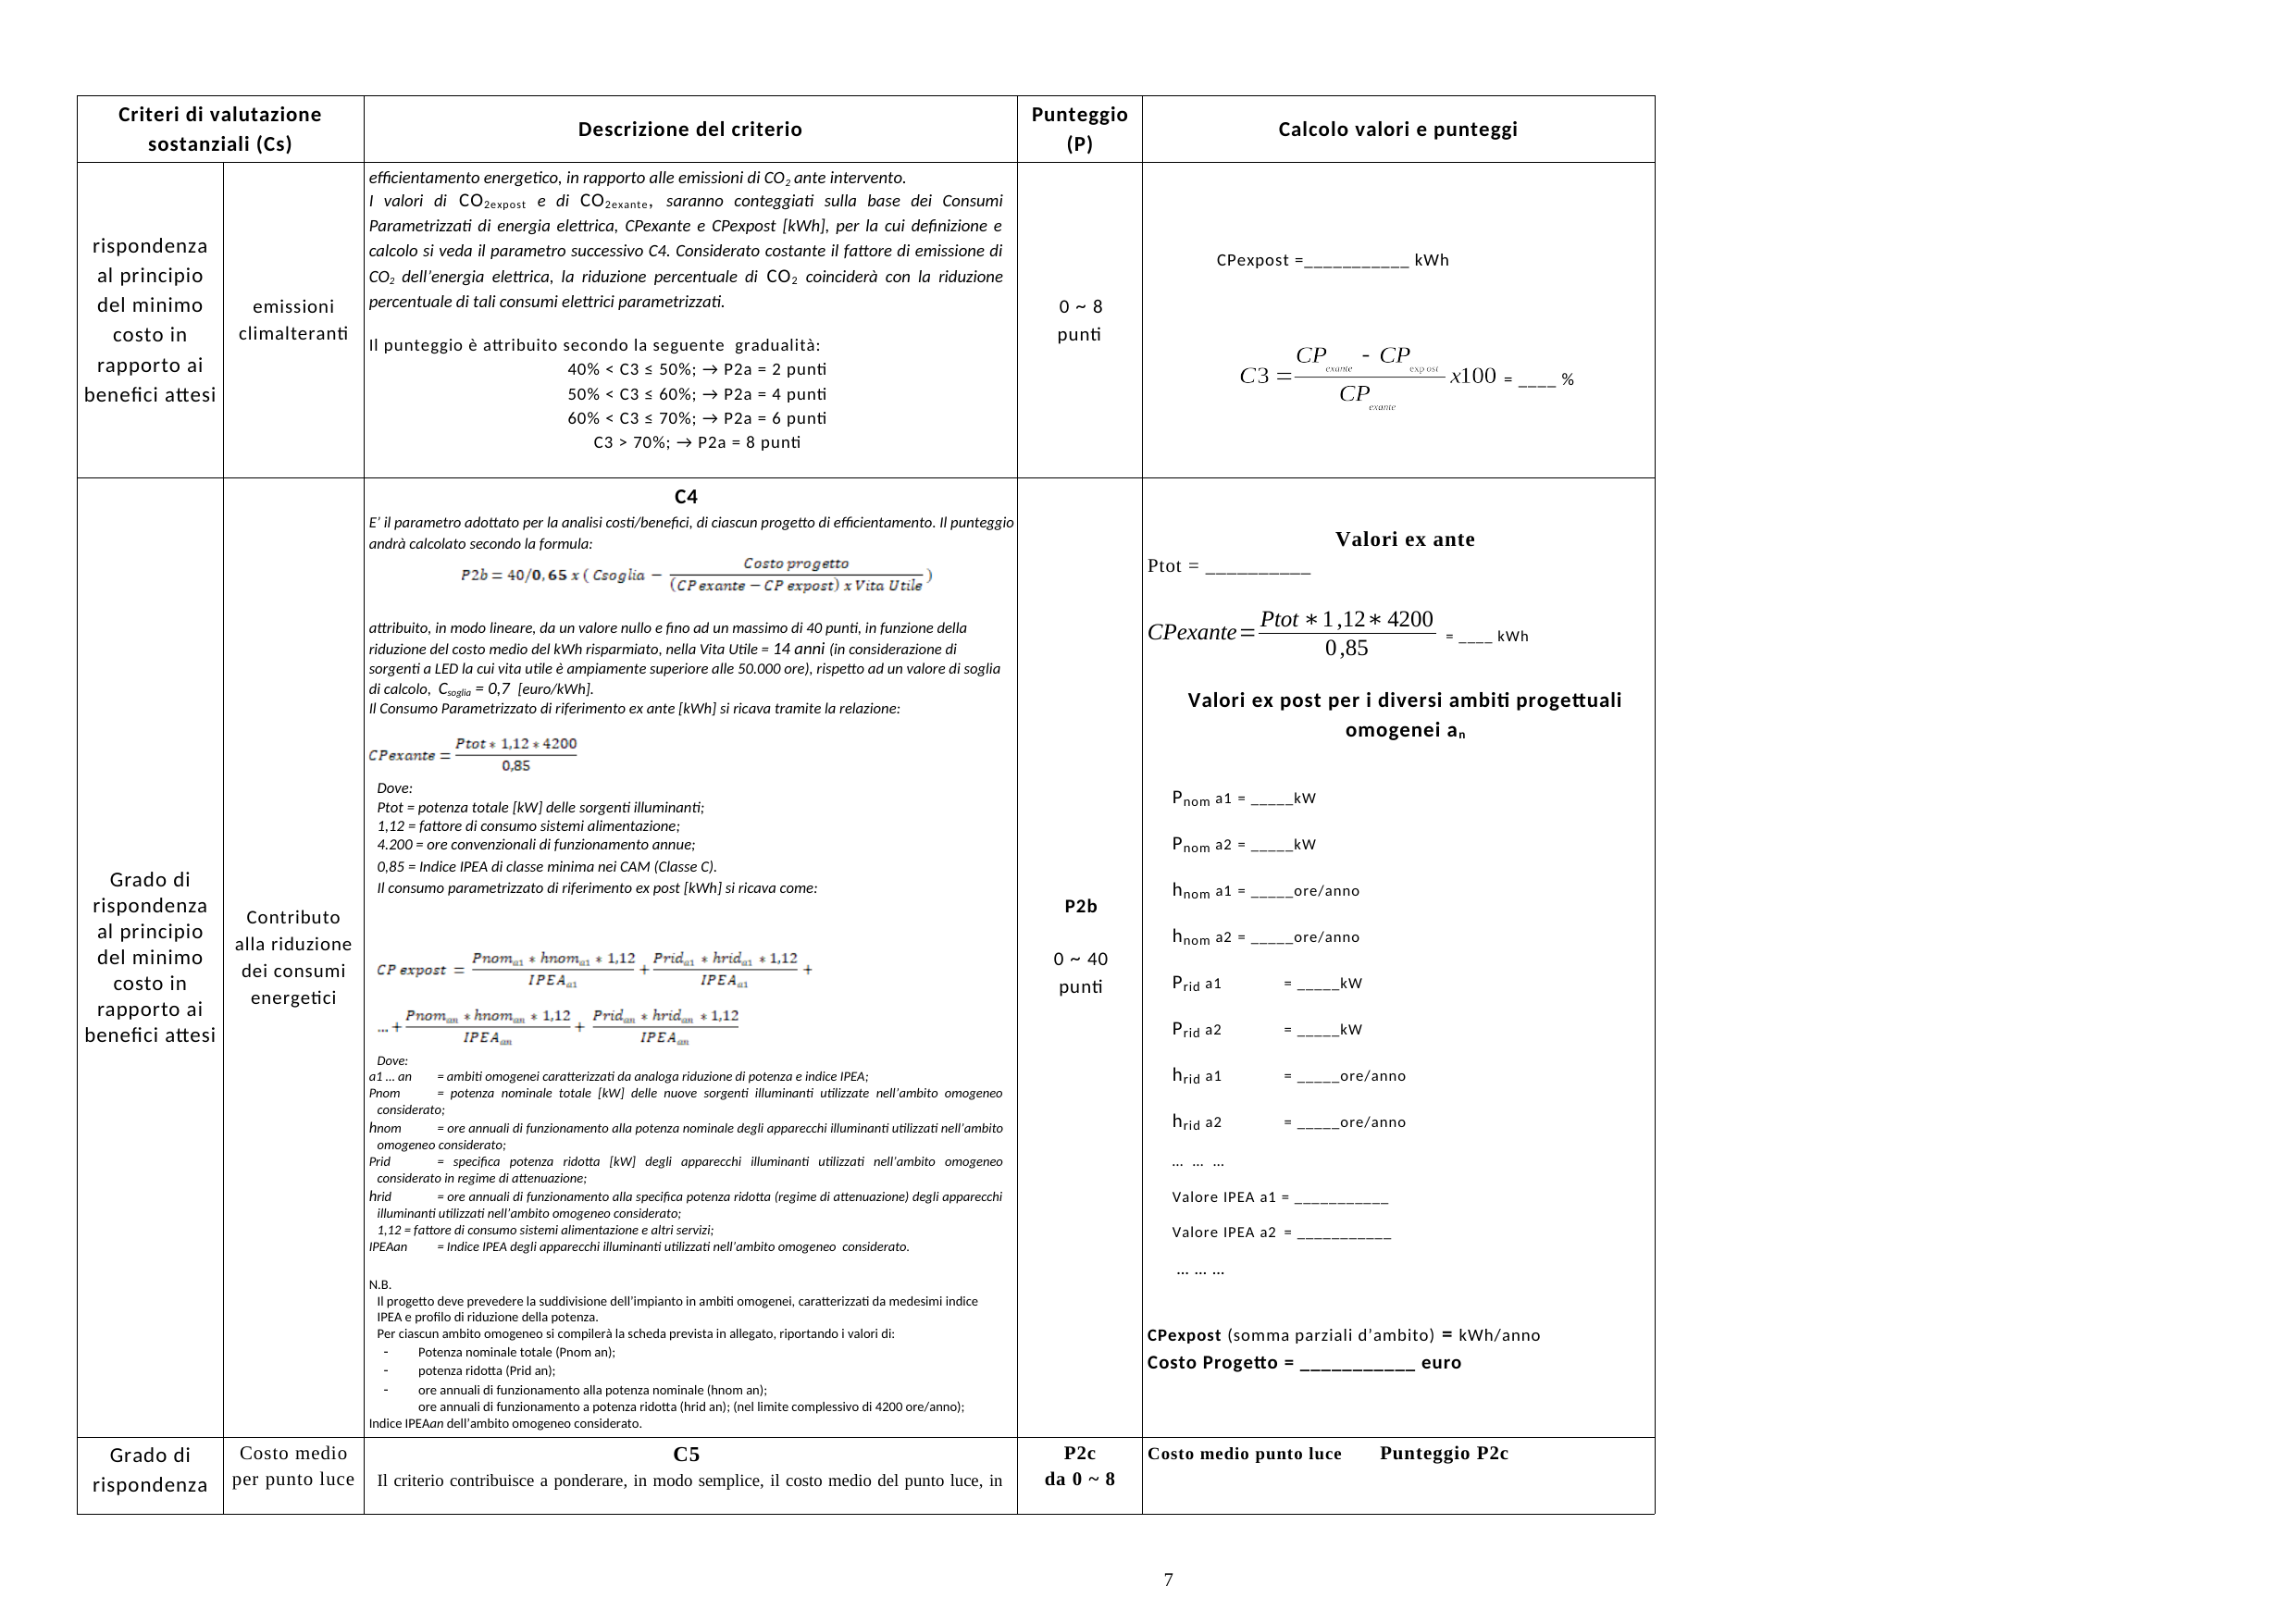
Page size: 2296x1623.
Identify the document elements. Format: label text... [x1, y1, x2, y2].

picture [368, 736, 577, 775]
table_cell rispondenza al principio del minimo costo in rapporto ai benefici attesi [78, 163, 223, 477]
table_cell Grado di rispondenza [78, 1438, 223, 1514]
picture [461, 555, 933, 597]
table_cell CPexpost =___________ kWh = ____ % [1143, 163, 1655, 477]
table_header Punteggio (P) [1018, 96, 1142, 162]
table_cell emissioni climalteranti [224, 163, 364, 477]
table_header Criteri di valutazione sostanziali (Cs) [78, 96, 364, 162]
table_header Descrizione del criterio [365, 96, 1017, 162]
table_cell 0 ~ 8 punti [1018, 163, 1142, 477]
table_cell Grado di rispondenza al principio del minimo costo in rapporto ai benefici attesi [78, 478, 223, 1436]
table_cell P2b 0 ~ 40 punti [1018, 478, 1142, 1436]
table_cell Contributo alla riduzione dei consumi energetici [224, 478, 364, 1436]
table_cell Valori ex ante Ptot = __________ = ____ kWh Valori ex post per i diversi ambiti progettuali omogenei an Pnom a1 = _____kW Pnom a2 = _____kW hnom a1 = _____ore/anno hnom a2 = _____ore/anno Prid a1 = _____kW Prid a2 = _____kW hrid a1 = _____ore/anno hrid a2 = _____ore/anno … … … Valore IPEA a1 = ___________ Valore IPEA a2 = ___________ … … … CPexpost (somma parziali d’ambito) = kWh/anno Costo Progetto = ___________ euro [1143, 478, 1655, 1436]
table_cell C5 Il criterio contribuisce a ponderare, in modo semplice, il costo medio del punto luce, in [365, 1438, 1017, 1514]
table_cell P2c da 0 ~ 8 [1018, 1438, 1142, 1514]
table_cell Costo medio per punto luce [224, 1438, 364, 1514]
picture [377, 950, 813, 991]
picture [377, 1008, 738, 1048]
table_cell C4 E’ il parametro adottato per la analisi costi/benefici, di ciascun progetto di efficientamento. Il punteggio andrà calcolato secondo la formula: attribuito, in modo lineare, da un valore nullo e fino ad un massimo di 40 punti, in funzione della riduzione del costo medio del kWh risparmiato, nella Vita Utile = 14 anni (in considerazione di sorgenti a LED la cui vita utile è ampiamente superiore alle 50.000 ore), rispetto ad un valore di soglia di calcolo, Csoglia = 0,7 [euro/kWh]. Il Consumo Parametrizzato di riferimento ex ante [kWh] si ricava tramite la relazione: Dove: Ptot = potenza totale [kW] delle sorgenti illuminanti; 1,12 = fattore di consumo sistemi alimentazione; 4.200 = ore convenzionali di funzionamento annue; 0,85 = Indice IPEA di classe minima nei CAM (Classe C). Il consumo parametrizzato di riferimento ex post [kWh] si ricava come: Dove: a1 … an = ambiti omogenei caratterizzati da analoga riduzione di potenza e indice IPEA; Pnom = potenza nominale totale [kW] delle nuove sorgenti illuminanti utilizzate nell’ambito omogeneo considerato; hnom = ore annuali di funzionamento alla potenza nominale degli apparecchi illuminanti utilizzati nell’ambito omogeneo considerato; Prid = specifica potenza ridotta [kW] degli apparecchi illuminanti utilizzati nell’ambito omogeneo considerato in regime di attenuazione; hrid = ore annuali di funzionamento alla specifica potenza ridotta (regime di attenuazione) degli apparecchi illuminanti utilizzati nell’ambito omogeneo considerato; 1,12 = fattore di consumo sistemi alimentazione e altri servizi; IPEAan = Indice IPEA degli apparecchi illuminanti utilizzati nell’ambito omogeneo considerato. N.B. Il progetto deve prevedere la suddivisione dell’impianto in ambiti omogenei, caratterizzati da medesimi indice IPEA e profilo di riduzione della potenza. Per ciascun ambito omogeneo si compilerà la scheda prevista in allegato, riportando i valori di: Potenza nominale totale (Pnom an); potenza ridotta (Prid an); ore annuali di funzionamento alla potenza nominale (hnom an); ore annuali di funzionamento a potenza ridotta (hrid an); (nel limite complessivo di 4200 ore/anno); Indice IPEAan dell’ambito omogeneo considerato. [365, 478, 1017, 1436]
table_cell Costo medio punto luce Punteggio P2c [1143, 1438, 1655, 1514]
table_cell efficientamento energetico, in rapporto alle emissioni di CO2 ante intervento. I valori di CO2expost e di CO2exante, saranno conteggiati sulla base dei Consumi Parametrizzati di energia elettrica, CPexante e CPexpost [kWh], per la cui definizione e calcolo si veda il parametro successivo C4. Considerato costante il fattore di emissione di CO2 dell’energia elettrica, la riduzione percentuale di CO2 coinciderà con la riduzione percentuale di tali consumi elettrici parametrizzati. Il punteggio è attribuito secondo la seguente gradualità: 40% < C3 ≤ 50%; → P2a = 2 punti 50% < C3 ≤ 60%; → P2a = 4 punti 60% < C3 ≤ 70%; → P2a = 6 punti C3 > 70%; → P2a = 8 punti [365, 163, 1017, 477]
table_header Calcolo valori e punteggi [1143, 96, 1655, 162]
